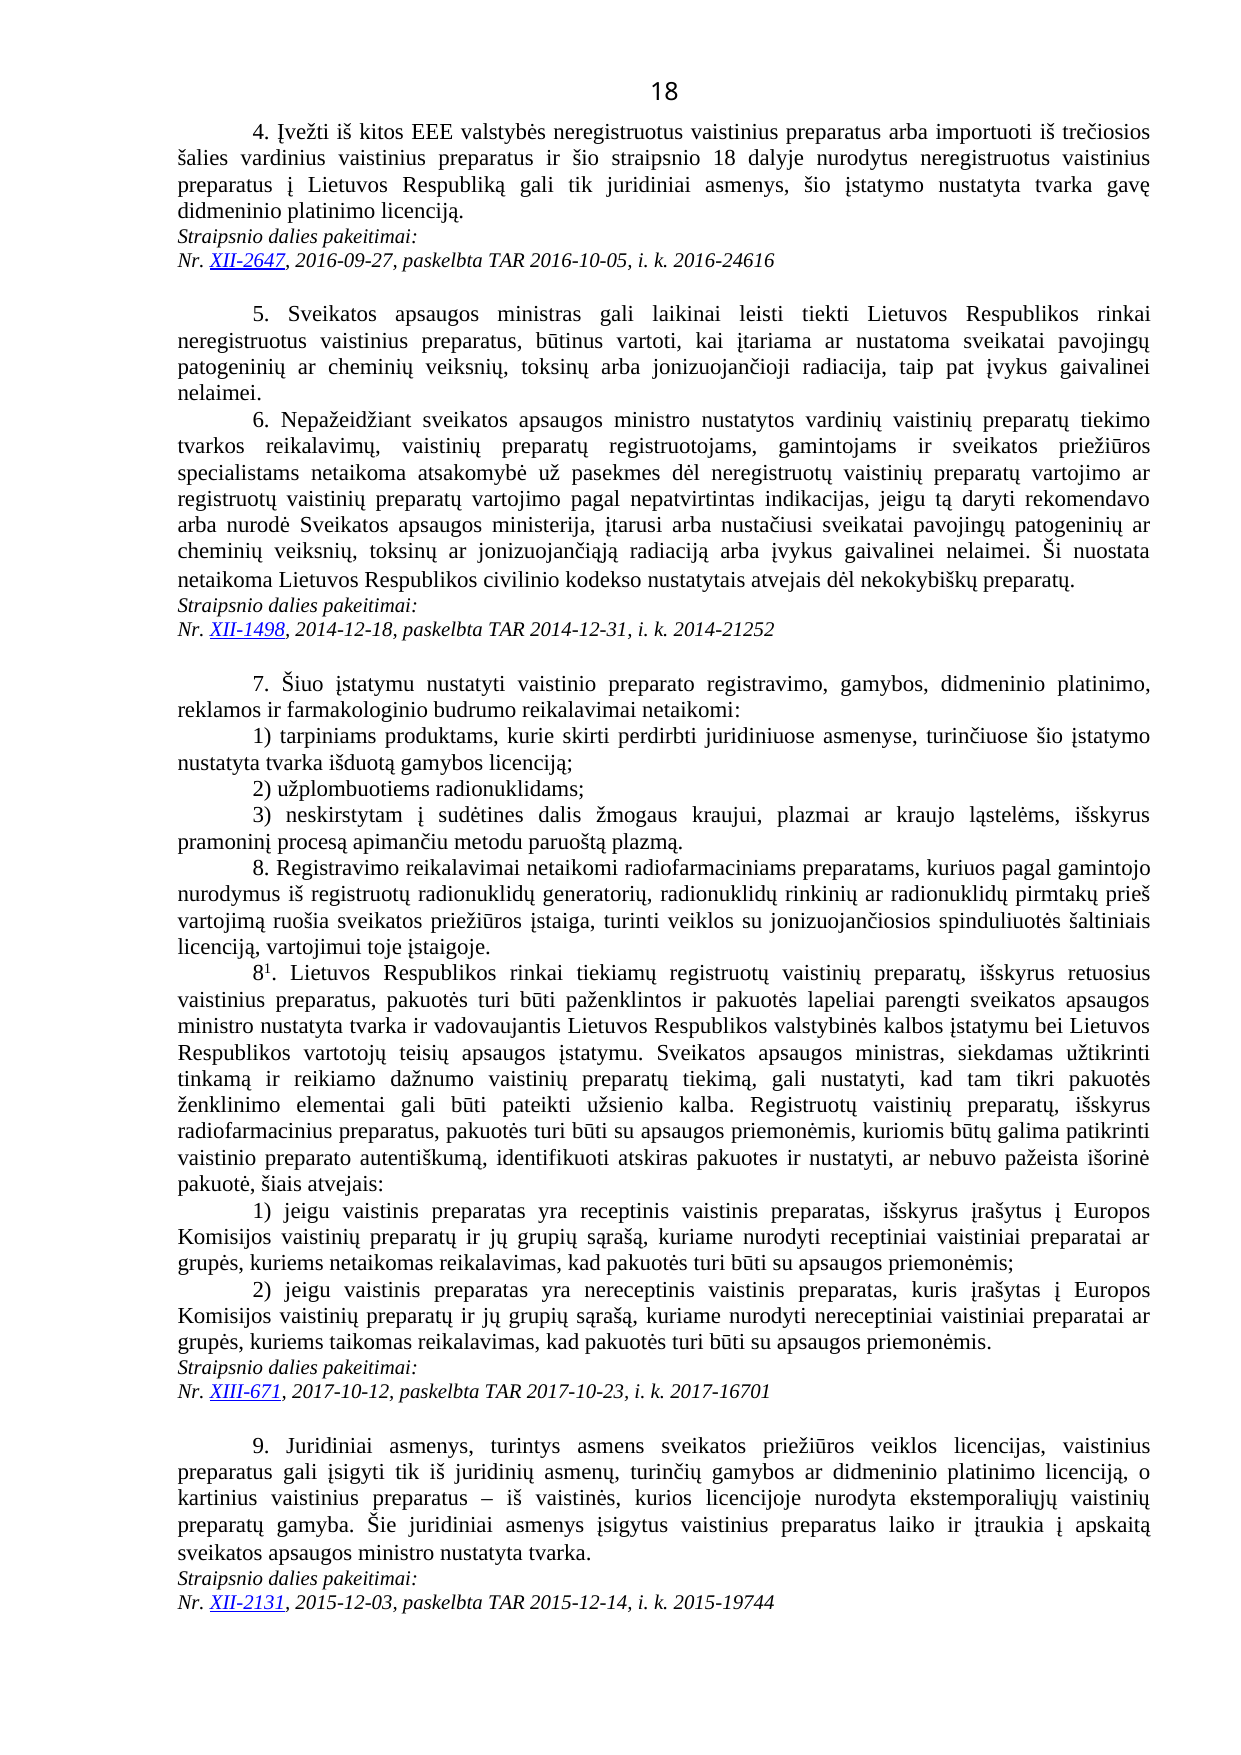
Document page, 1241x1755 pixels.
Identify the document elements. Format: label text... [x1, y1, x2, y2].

text 1) tarpiniams produktams, kurie skirti perdirbti juridiniuose asmenyse, turinčiuose šio įstatymo nustatyta tvarka išduotą gamybos licenciją; [177, 722, 1152, 775]
text 81. Lietuvos Respublikos rinkai tiekiamų registruotų vaistinių preparatų, išskyrus retuosius vaistinius preparatus, pakuotės turi būti paženklintos ir pakuotės lapeliai parengti sveikatos apsaugos ministro nustatyta tvarka ir vadovaujantis Lietuvos Respublikos valstybinės kalbos įstatymu bei Lietuvos Respublikos vartotojų teisių apsaugos įstatymu. Sveikatos apsaugos ministras, siekdamas užtikrinti tinkamą ir reikiamo dažnumo vaistinių preparatų tiekimą, gali nustatyti, kad tam tikri pakuotės ženklinimo elementai gali būti pateikti užsienio kalba. Registruotų vaistinių preparatų, išskyrus radiofarmacinius preparatus, pakuotės turi būti su apsaugos priemonėmis, kuriomis būtų galima patikrinti vaistinio preparato autentiškumą, identifikuoti atskiras pakuotes ir nustatyti, ar nebuvo pažeista išorinė pakuotė, šiais atvejais: [177, 959, 1152, 1197]
text 2) užplombuotiems radionuklidams; [177, 775, 1152, 801]
text 7. Šiuo įstatymu nustatyti vaistinio preparato registravimo, gamybos, didmeninio platinimo, reklamos ir farmakologinio budrumo reikalavimai netaikomi: [177, 669, 1152, 722]
text 9. Juridiniai asmenys, turintys asmens sveikatos priežiūros veiklos licencijas, vaistinius preparatus gali įsigyti tik iš juridinių asmenų, turinčių gamybos ar didmeninio platinimo licenciją, o kartinius vaistinius preparatus – iš vaistinės, kurios licencijoje nurodyta ekstemporaliųjų vaistinių preparatų gamyba. Šie juridiniai asmenys įsigytus vaistinius preparatus laiko ir įtraukia į apskaitą sveikatos apsaugos ministro nustatyta tvarka. [177, 1432, 1152, 1566]
text Nr. XII-1498, 2014-12-18, paskelbta TAR 2014-12-31, i. k. 2014-21252 [177, 617, 1152, 641]
text Nr. XIII-671, 2017-10-12, paskelbta TAR 2017-10-23, i. k. 2017-16701 [177, 1379, 1152, 1403]
text 5. Sveikatos apsaugos ministras gali laikinai leisti tiekti Lietuvos Respublikos rinkai neregistruotus vaistinius preparatus, būtinus vartoti, kai įtariama ar nustatoma sveikatai pavojingų patogeninių ar cheminių veiksnių, toksinų arba jonizuojančioji radiacija, taip pat įvykus gaivalinei nelaimei. [177, 300, 1152, 406]
text 1) jeigu vaistinis preparatas yra receptinis vaistinis preparatas, išskyrus įrašytus į Europos Komisijos vaistinių preparatų ir jų grupių sąrašą, kuriame nurodyti receptiniai vaistiniai preparatai ar grupės, kuriems netaikomas reikalavimas, kad pakuotės turi būti su apsaugos priemonėmis; [177, 1197, 1152, 1276]
text 6. Nepažeidžiant sveikatos apsaugos ministro nustatytos vardinių vaistinių preparatų tiekimo tvarkos reikalavimų, vaistinių preparatų registruotojams, gamintojams ir sveikatos priežiūros specialistams netaikoma atsakomybė už pasekmes dėl neregistruotų vaistinių preparatų vartojimo ar registruotų vaistinių preparatų vartojimo pagal nepatvirtintas indikacijas, jeigu tą daryti rekomendavo arba nurodė Sveikatos apsaugos ministerija, įtarusi arba nustačiusi sveikatai pavojingų patogeninių ar cheminių veiksnių, toksinų ar jonizuojančiąją radiaciją arba įvykus gaivalinei nelaimei. Ši nuostata netaikoma Lietuvos Respublikos civilinio kodekso nustatytais atvejais dėl nekokybiškų preparatų. [177, 406, 1152, 593]
text 8. Registravimo reikalavimai netaikomi radiofarmaciniams preparatams, kuriuos pagal gamintojo nurodymus iš registruotų radionuklidų generatorių, radionuklidų rinkinių ar radionuklidų pirmtakų prieš vartojimą ruošia sveikatos priežiūros įstaiga, turinti veiklos su jonizuojančiosios spinduliuotės šaltiniais licenciją, vartojimui toje įstaigoje. [177, 854, 1152, 959]
text Straipsnio dalies pakeitimai: [177, 1566, 1152, 1590]
text 2) jeigu vaistinis preparatas yra nereceptinis vaistinis preparatas, kuris įrašytas į Europos Komisijos vaistinių preparatų ir jų grupių sąrašą, kuriame nurodyti nereceptiniai vaistiniai preparatai ar grupės, kuriems taikomas reikalavimas, kad pakuotės turi būti su apsaugos priemonėmis. [177, 1276, 1152, 1355]
text Straipsnio dalies pakeitimai: [177, 1355, 1152, 1379]
text 4. Įvežti iš kitos EEE valstybės neregistruotus vaistinius preparatus arba importuoti iš trečiosios šalies vardinius vaistinius preparatus ir šio straipsnio 18 dalyje nurodytus neregistruotus vaistinius preparatus į Lietuvos Respubliką gali tik juridiniai asmenys, šio įstatymo nustatyta tvarka gavę didmeninio platinimo licenciją. [177, 118, 1152, 223]
text Straipsnio dalies pakeitimai: [177, 223, 1152, 248]
text Straipsnio dalies pakeitimai: [177, 593, 1152, 617]
text Nr. XII-2647, 2016-09-27, paskelbta TAR 2016-10-05, i. k. 2016-24616 [177, 248, 1152, 272]
text Nr. XII-2131, 2015-12-03, paskelbta TAR 2015-12-14, i. k. 2015-19744 [177, 1590, 1152, 1614]
text 3) neskirstytam į sudėtines dalis žmogaus kraujui, plazmai ar kraujo ląstelėms, išskyrus pramoninį procesą apimančiu metodu paruoštą plazmą. [177, 801, 1152, 854]
